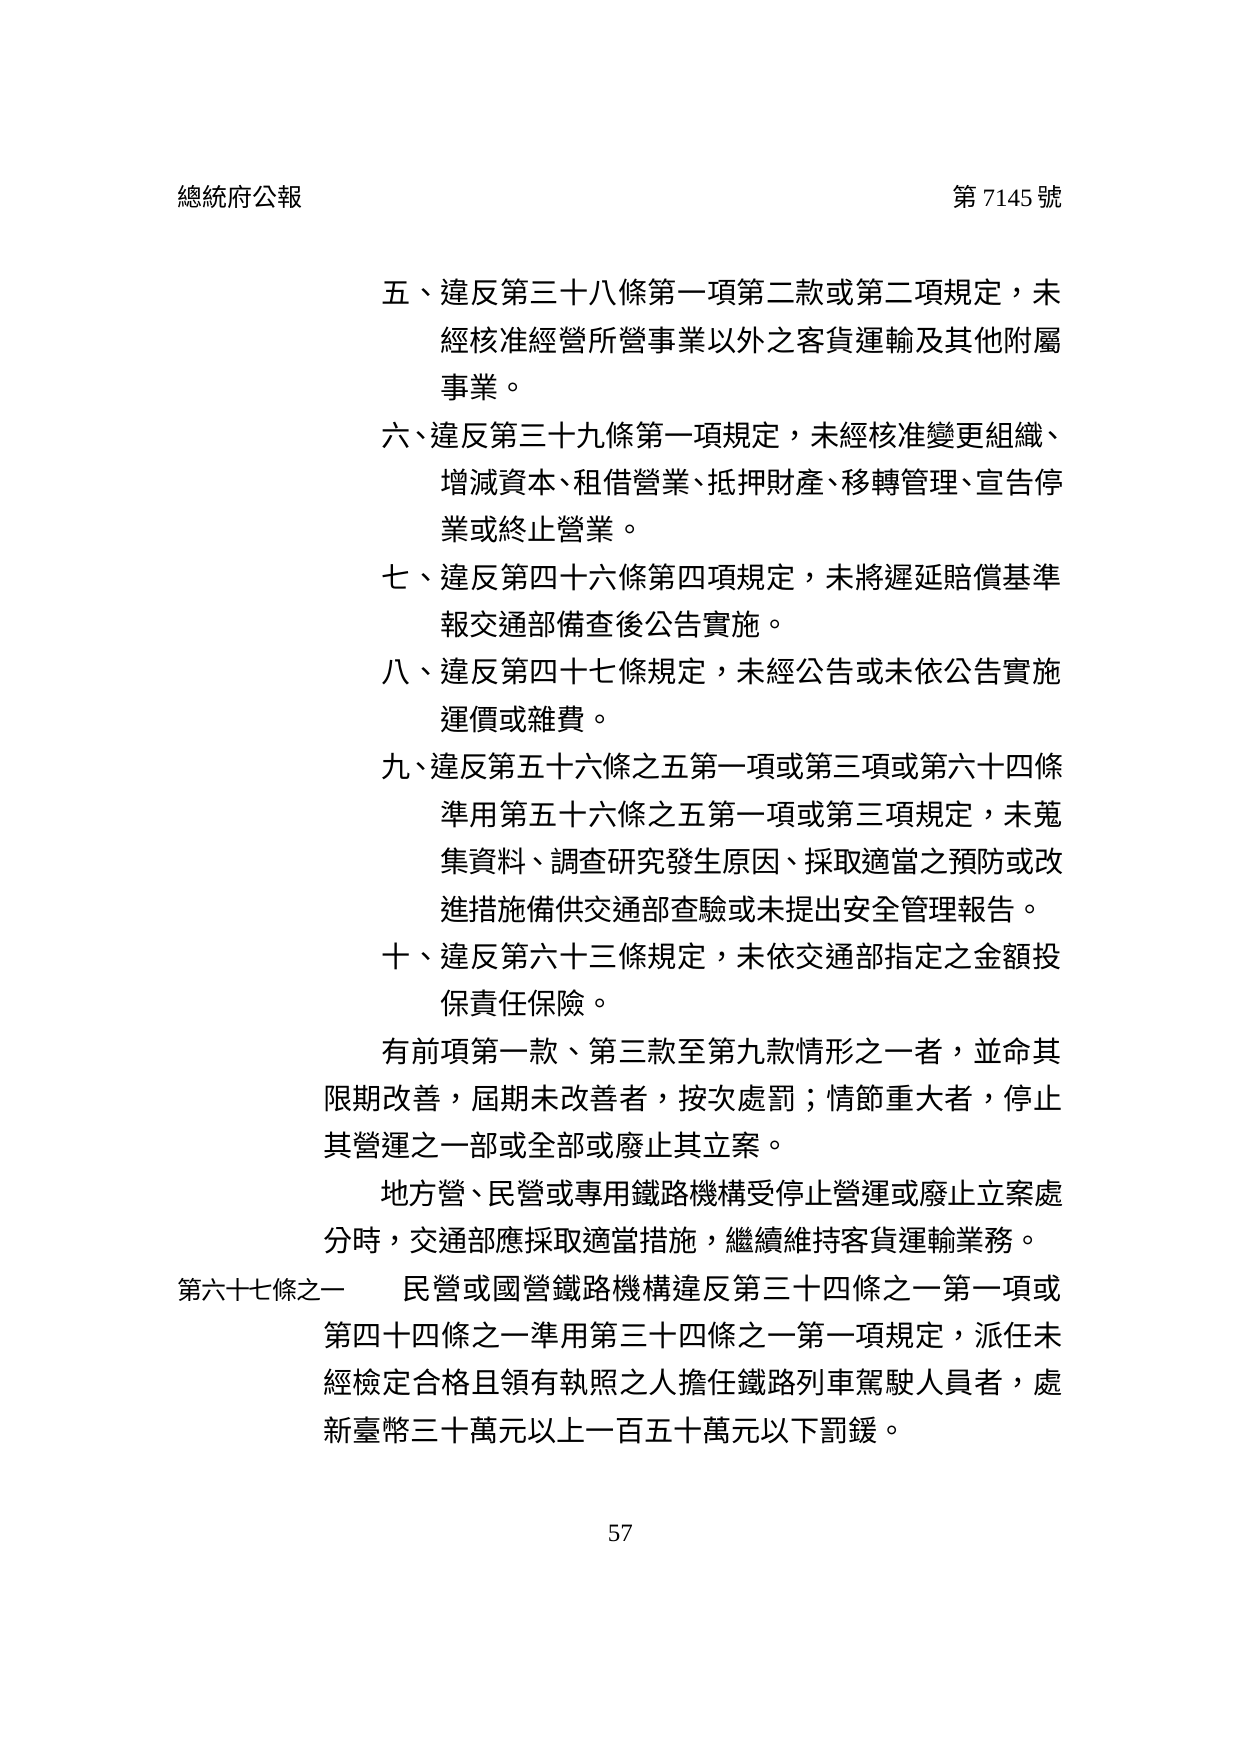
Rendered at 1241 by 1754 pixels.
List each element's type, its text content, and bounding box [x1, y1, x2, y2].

text 十、違反第六十三條規定，未依交通部指定之金額投保責任保險。 [381, 929, 1063, 1024]
text 五、違反第三十八條第一項第二款或第二項規定，未經核准經營所營事業以外之客貨運輸及其他附屬事業。 [381, 266, 1063, 408]
text 七、違反第四十六條第四項規定，未將遲延賠償基準報交通部備查後公告實施。 [381, 550, 1063, 645]
text 有前項第一款、第三款至第九款情形之一者，並命其限期改善，屆期未改善者，按次處罰；情節重大者，停止其營運之一部或全部或廢止其立案。 [323, 1024, 1063, 1166]
text 八、違反第四十七條規定，未經公告或未依公告實施運價或雜費。 [381, 645, 1063, 740]
text 六、違反第三十九條第一項規定，未經核准變更組織、增減資本、租借營業、抵押財產、移轉管理、宣告停業或終止營業。 [381, 408, 1063, 550]
text 九、違反第五十六條之五第一項或第三項或第六十四條準用第五十六條之五第一項或第三項規定，未蒐集資料、調查研究發生原因、採取適當之預防或改進措施備供交通部查驗或未提出安全管理報告。 [381, 740, 1063, 929]
text 地方營、民營或專用鐵路機構受停止營運或廢止立案處分時，交通部應採取適當措施，繼續維持客貨運輸業務。 [323, 1166, 1063, 1261]
text 第六十七條之一 民營或國營鐵路機構違反第三十四條之一第一項或第四十四條之一準用第三十四條之一第一項規定，派任未經檢定合格且領有執照之人擔任鐵路列車駕駛人員者，處新臺幣三十萬元以上一百五十萬元以下罰鍰。 [177, 1261, 1063, 1451]
